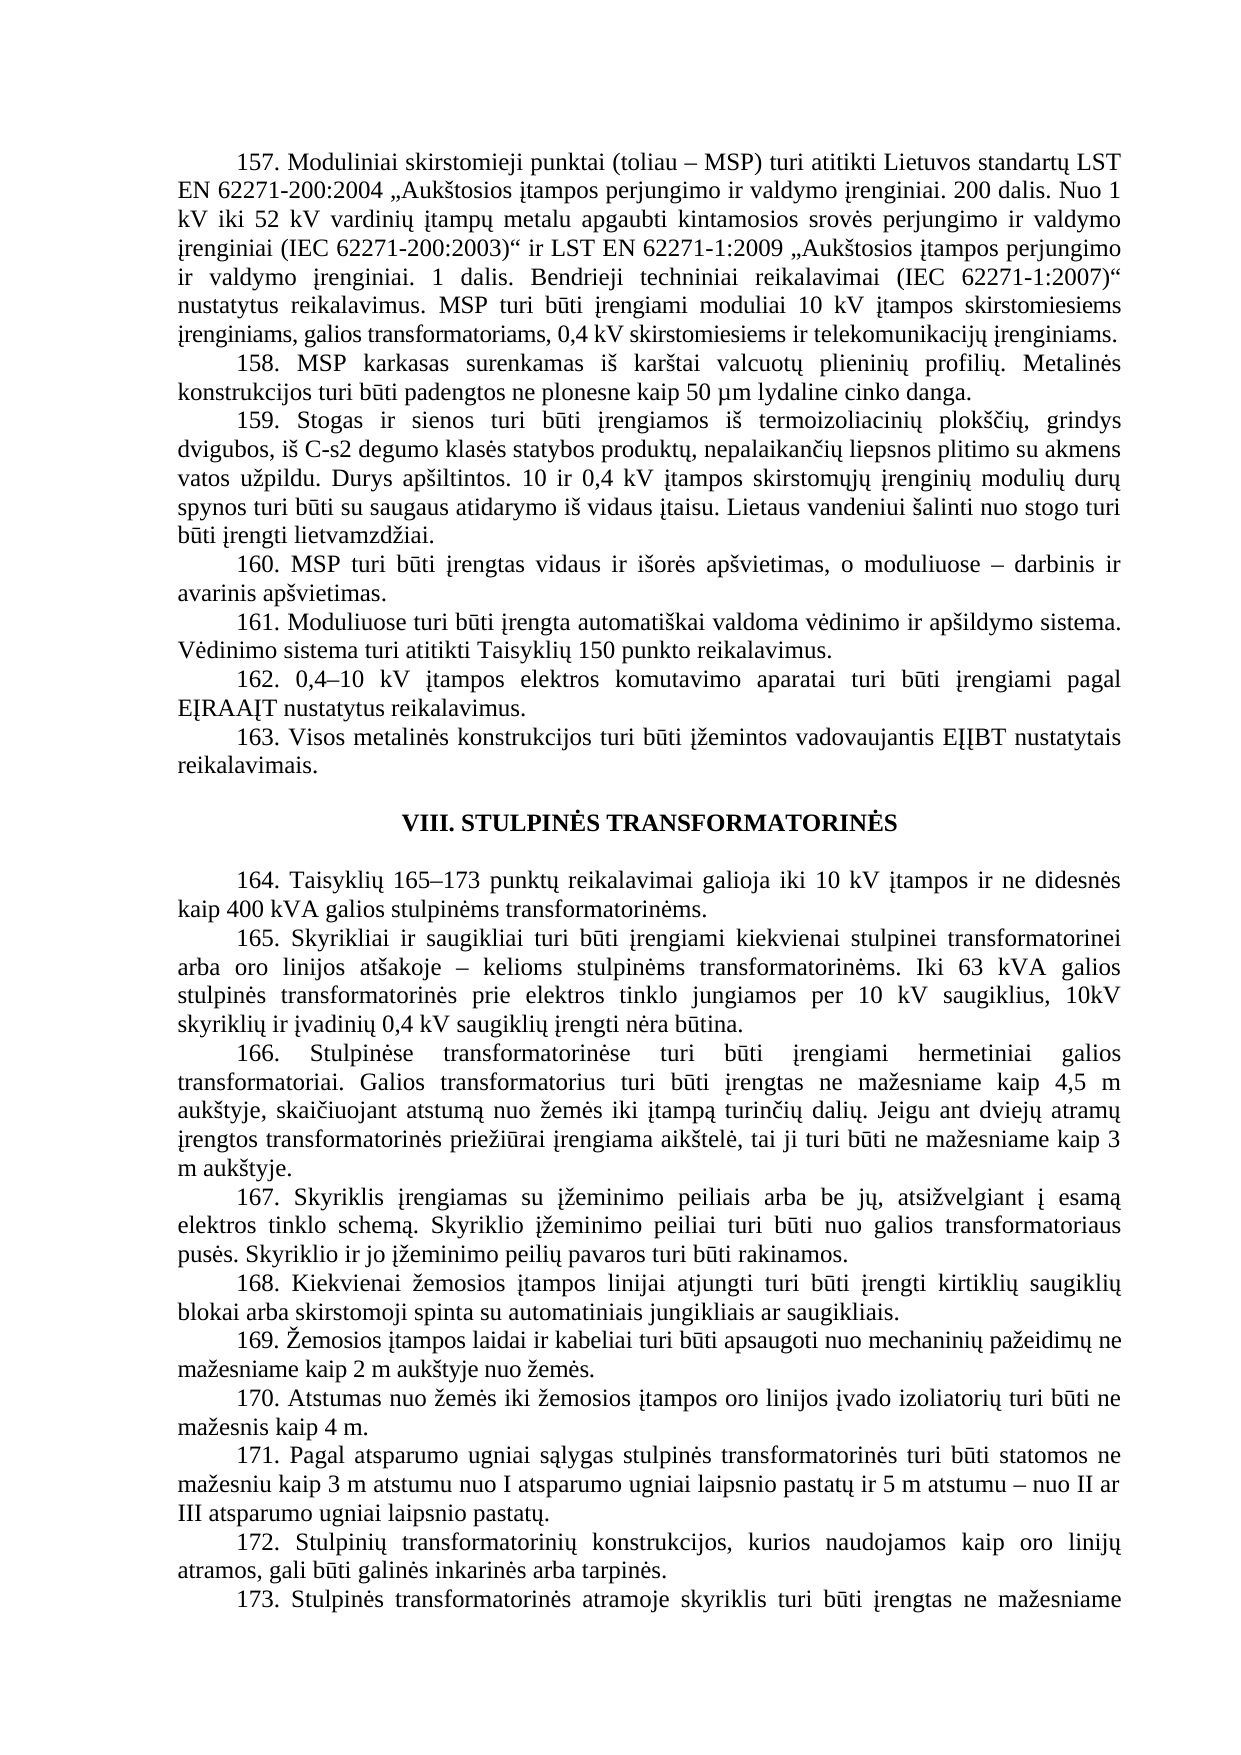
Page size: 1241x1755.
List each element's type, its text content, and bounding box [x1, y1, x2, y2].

text 163. Visos metalinės konstrukcijos turi būti įžemintos vadovaujantis EĮĮBT nustatytais reikalavimais. [177, 722, 1122, 779]
text 157. Moduliniai skirstomieji punktai (toliau – MSP) turi atitikti Lietuvos standartų LST EN 62271-200:2004 „Aukštosios įtampos perjungimo ir valdymo įrenginiai. 200 dalis. Nuo 1 kV iki 52 kV vardinių įtampų metalu apgaubti kintamosios srovės perjungimo ir valdymo įrenginiai (IEC 62271-200:2003)“ ir LST EN 62271-1:2009 „Aukštosios įtampos perjungimo ir valdymo įrenginiai. 1 dalis. Bendrieji techniniai reikalavimai (IEC 62271-1:2007)“ nustatytus reikalavimus. MSP turi būti įrengiami moduliai 10 kV įtampos skirstomiesiems įrenginiams, galios transformatoriams, 0,4 kV skirstomiesiems ir telekomunikacijų įrenginiams. [177, 147, 1122, 348]
text VIII. STULPINĖS TRANSFORMATORINĖS [177, 808, 1122, 837]
text 165. Skyrikliai ir saugikliai turi būti įrengiami kiekvienai stulpinei transformatorinei arba oro linijos atšakoje – kelioms stulpinėms transformatorinėms. Iki 63 kVA galios stulpinės transformatorinės prie elektros tinklo jungiamos per 10 kV saugiklius, 10kV skyriklių ir įvadinių 0,4 kV saugiklių įrengti nėra būtina. [177, 923, 1122, 1038]
text 172. Stulpinių transformatorinių konstrukcijos, kurios naudojamos kaip oro linijų atramos, gali būti galinės inkarinės arba tarpinės. [177, 1527, 1122, 1584]
text 164. Taisyklių 165–173 punktų reikalavimai galioja iki 10 kV įtampos ir ne didesnės kaip 400 kVA galios stulpinėms transformatorinėms. [177, 866, 1122, 923]
text 168. Kiekvienai žemosios įtampos linijai atjungti turi būti įrengti kirtiklių saugiklių blokai arba skirstomoji spinta su automatiniais jungikliais ar saugikliais. [177, 1268, 1122, 1326]
text 169. Žemosios įtampos laidai ir kabeliai turi būti apsaugoti nuo mechaninių pažeidimų ne mažesniame kaip 2 m aukštyje nuo žemės. [177, 1326, 1122, 1383]
text 162. 0,4–10 kV įtampos elektros komutavimo aparatai turi būti įrengiami pagal EĮRAAĮT nustatytus reikalavimus. [177, 664, 1122, 722]
text 171. Pagal atsparumo ugniai sąlygas stulpinės transformatorinės turi būti statomos ne mažesniu kaip 3 m atstumu nuo I atsparumo ugniai laipsnio pastatų ir 5 m atstumu – nuo II ar III atsparumo ugniai laipsnio pastatų. [177, 1441, 1122, 1527]
text 170. Atstumas nuo žemės iki žemosios įtampos oro linijos įvado izoliatorių turi būti ne mažesnis kaip 4 m. [177, 1383, 1122, 1441]
text 167. Skyriklis įrengiamas su įžeminimo peiliais arba be jų, atsižvelgiant į esamą elektros tinklo schemą. Skyriklio įžeminimo peiliai turi būti nuo galios transformatoriaus pusės. Skyriklio ir jo įžeminimo peilių pavaros turi būti rakinamos. [177, 1182, 1122, 1268]
text 160. MSP turi būti įrengtas vidaus ir išorės apšvietimas, o moduliuose – darbinis ir avarinis apšvietimas. [177, 549, 1122, 607]
text 166. Stulpinėse transformatorinėse turi būti įrengiami hermetiniai galios transformatoriai. Galios transformatorius turi būti įrengtas ne mažesniame kaip 4,5 m aukštyje, skaičiuojant atstumą nuo žemės iki įtampą turinčių dalių. Jeigu ant dviejų atramų įrengtos transformatorinės priežiūrai įrengiama aikštelė, tai ji turi būti ne mažesniame kaip 3 m aukštyje. [177, 1038, 1122, 1182]
text 173. Stulpinės transformatorinės atramoje skyriklis turi būti įrengtas ne mažesniame [177, 1584, 1122, 1613]
text 161. Moduliuose turi būti įrengta automatiškai valdoma vėdinimo ir apšildymo sistema. Vėdinimo sistema turi atitikti Taisyklių 150 punkto reikalavimus. [177, 607, 1122, 664]
text 158. MSP karkasas surenkamas iš karštai valcuotų plieninių profilių. Metalinės konstrukcijos turi būti padengtos ne plonesne kaip 50 µmium lydaline cinko danga. [177, 348, 1122, 406]
text 159. Stogas ir sienos turi būti įrengiamos iš termoizoliacinių plokščių, grindys dvigubos, iš C-s2 degumo klasės statybos produktų, nepalaikančių liepsnos plitimo su akmens vatos užpildu. Durys apšiltintos. 10 ir 0,4 kV įtampos skirstomųjų įrenginių modulių durų spynos turi būti su saugaus atidarymo iš vidaus įtaisu. Lietaus vandeniui šalinti nuo stogo turi būti įrengti lietvamzdžiai. [177, 406, 1122, 549]
